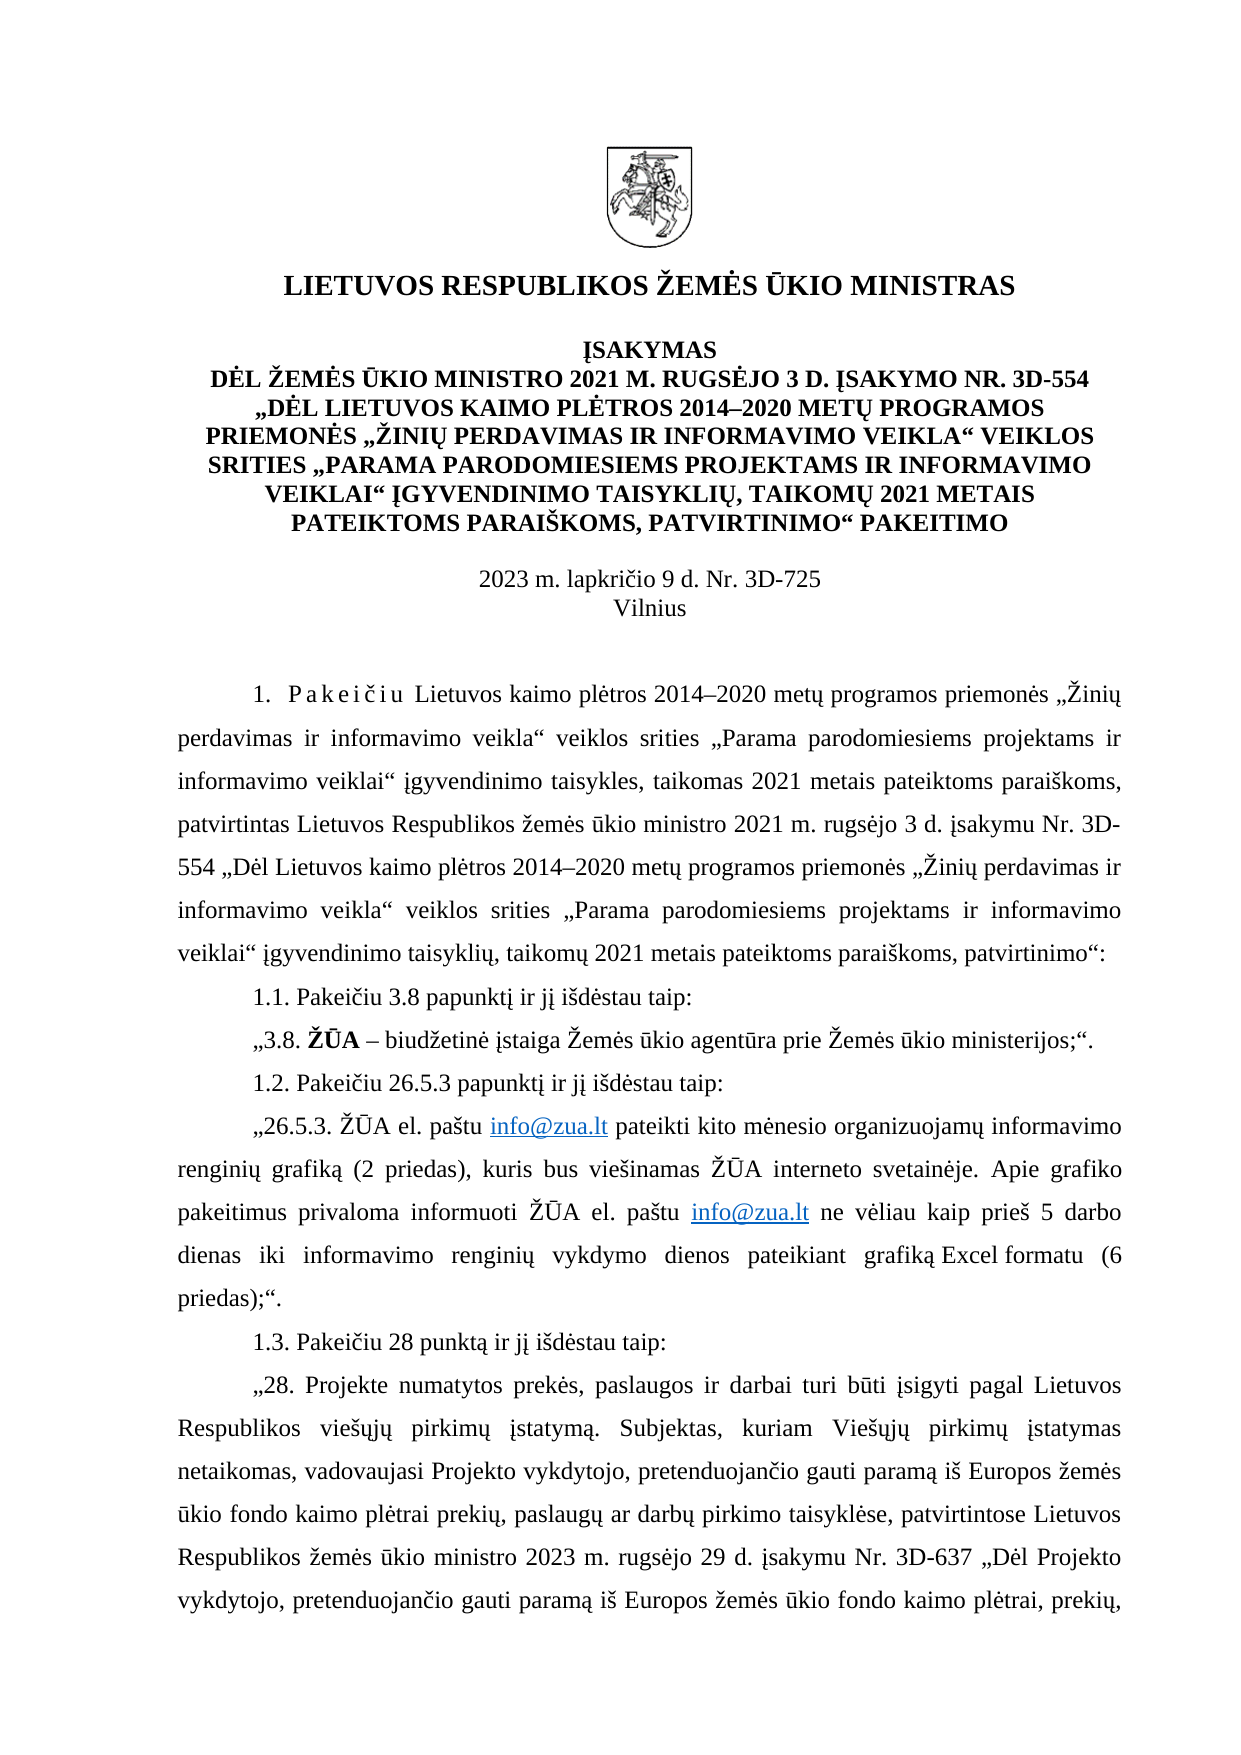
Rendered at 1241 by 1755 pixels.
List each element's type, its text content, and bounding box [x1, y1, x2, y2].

text 1. Pakeičiu Lietuvos kaimo plėtros 2014–2020 metų programos priemonės „Žinių perdavimas ir informavimo veikla“ veiklos srities „Parama parodomiesiems projektams ir informavimo veiklai“ įgyvendinimo taisykles, taikomas 2021 metais pateiktoms paraiškoms, patvirtintas Lietuvos Respublikos žemės ūkio ministro 2021 m. rugsėjo 3 d. įsakymu Nr. 3D-554 „Dėl Lietuvos kaimo plėtros 2014–2020 metų programos priemonės „Žinių perdavimas ir informavimo veikla“ veiklos srities „Parama parodomiesiems projektams ir informavimo veiklai“ įgyvendinimo taisyklių, taikomų 2021 metais pateiktoms paraiškoms, patvirtinimo“: [177, 679, 1122, 967]
text „28. Projekte numatytos prekės, paslaugos ir darbai turi būti įsigyti pagal Lietuvos Respublikos viešųjų pirkimų įstatymą. Subjektas, kuriam Viešųjų pirkimų įstatymas netaikomas, vadovaujasi Projekto vykdytojo, pretenduojančio gauti paramą iš Europos žemės ūkio fondo kaimo plėtrai prekių, paslaugų ar darbų pirkimo taisyklėse, patvirtintose Lietuvos Respublikos žemės ūkio ministro 2023 m. rugsėjo 29 d. įsakymu Nr. 3D-637 „Dėl Projekto vykdytojo, pretenduojančio gauti paramą iš Europos žemės ūkio fondo kaimo plėtrai, prekių, [177, 1370, 1122, 1614]
text „3.8. ŽŪA – biudžetinė įstaiga Žemės ūkio agentūra prie Žemės ūkio ministerijos;“. [177, 1025, 1122, 1053]
text 1.3. Pakeičiu 28 punktą ir jį išdėstau taip: [177, 1327, 1122, 1355]
text LIETUVOS RESPUBLIKOS ŽEMĖS ŪKIO MINISTRAS [177, 268, 1122, 302]
text 1.2. Pakeičiu 26.5.3 papunktį ir jį išdėstau taip: [177, 1068, 1122, 1097]
text DĖL ŽEMĖS ŪKIO MINISTRO 2021 M. RUGSĖJO 3 D. ĮSAKYMO NR. 3D-554 „DĖL LIETUVOS KAIMO PLĖTROS 2014–2020 METŲ PROGRAMOS PRIEMONĖS „ŽINIŲ PERDAVIMAS IR INFORMAVIMO VEIKLA“ VEIKLOS SRITIES „PARAMA parodomiesiems projektams ir informavimo veiklai“ ĮGYVENDINIMO TAISYKLIŲ, TAIKOMŲ 2021 METAIS PATEIKTOMS PARAIŠKOMS, PATVIRTINIMO“ PAKEITIMO [177, 364, 1122, 536]
text ĮSAKYMAS [177, 335, 1122, 364]
text 2023 m. lapkričio 9 d. Nr. 3D-725 [177, 564, 1122, 593]
text „26.5.3. ŽŪA el. paštu info@zua.lt pateikti kito mėnesio organizuojamų informavimo renginių grafiką (2 priedas), kuris bus viešinamas ŽŪA interneto svetainėje. Apie grafiko pakeitimus privaloma informuoti ŽŪA el. paštu info@zua.lt ne vėliau kaip prieš 5 darbo dienas iki informavimo renginių vykdymo dienos pateikiant grafiką Excel formatu (6 priedas);“. [177, 1111, 1122, 1312]
text 1.1. Pakeičiu 3.8 papunktį ir jį išdėstau taip: [177, 982, 1122, 1010]
text Vilnius [177, 593, 1122, 621]
